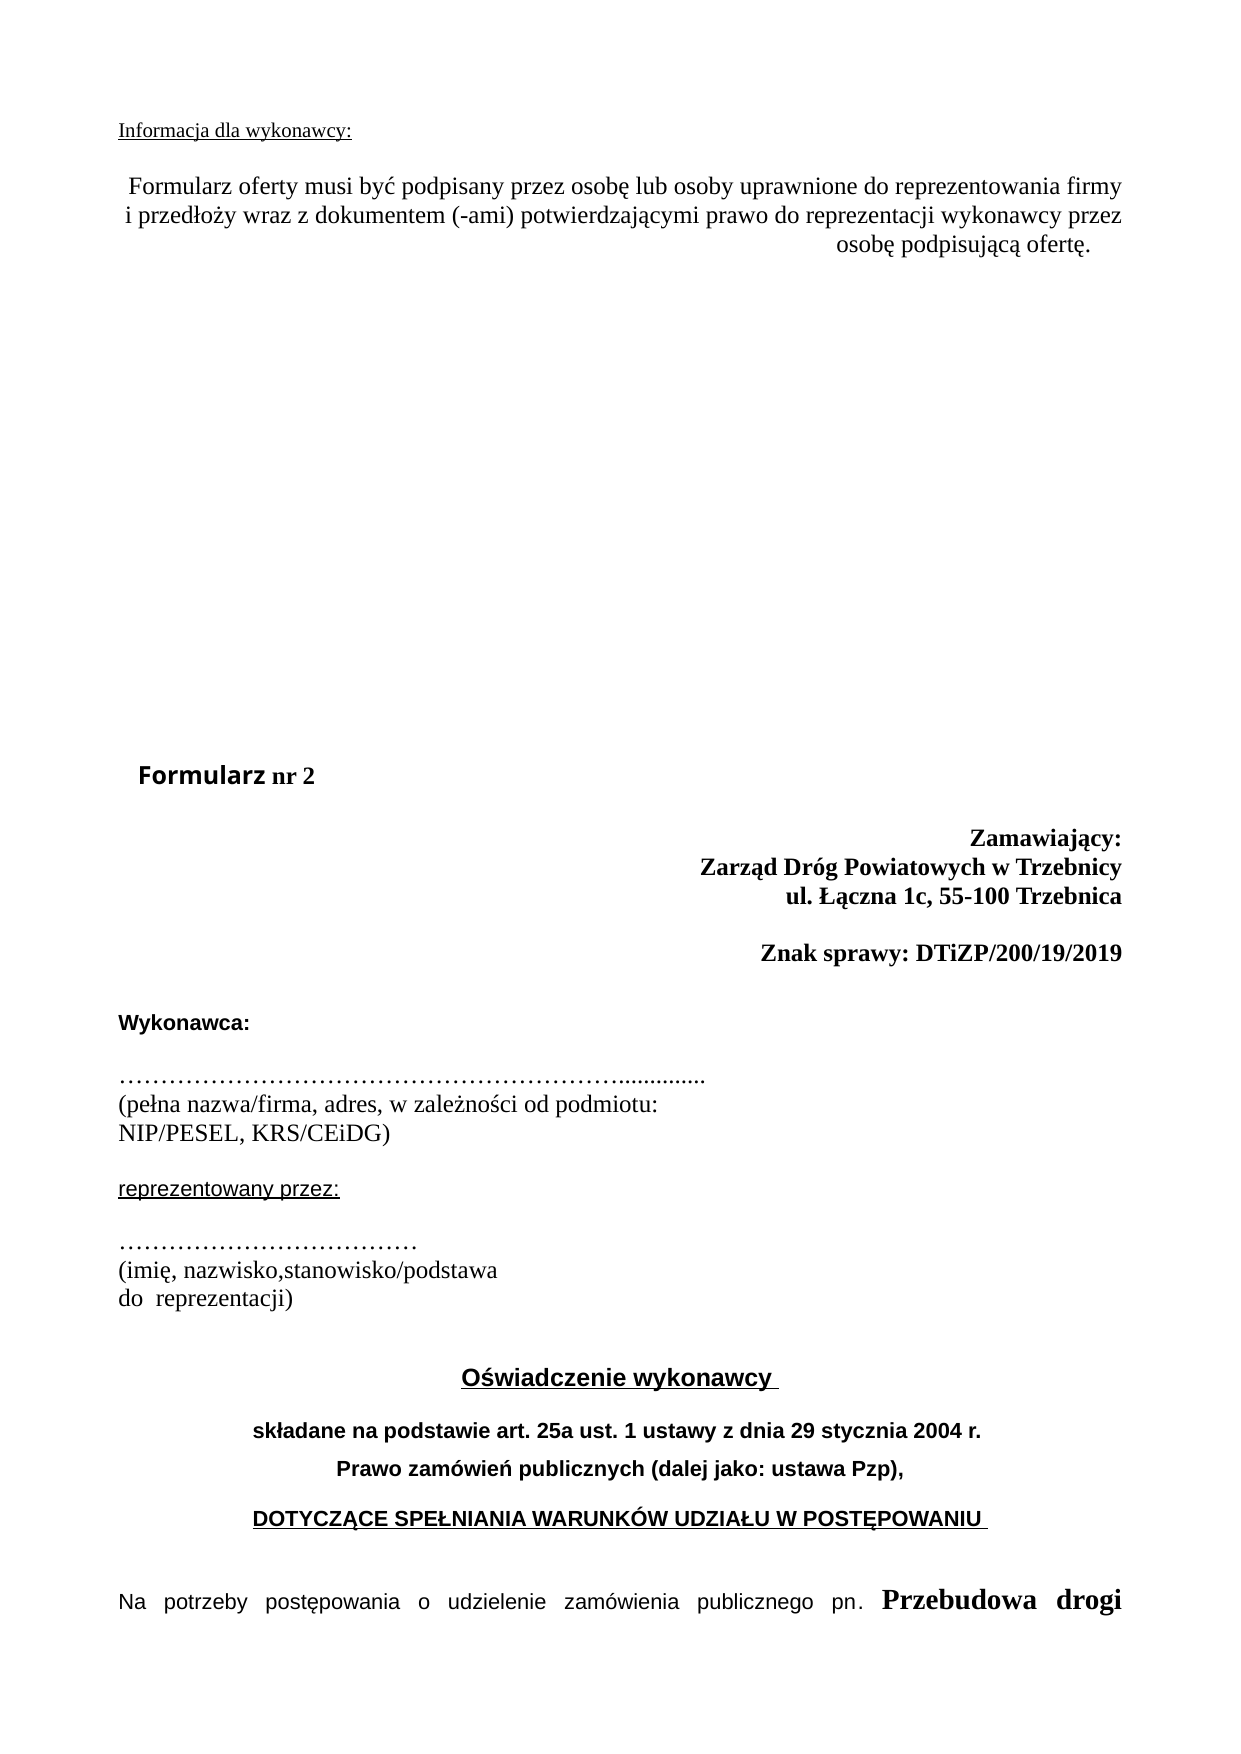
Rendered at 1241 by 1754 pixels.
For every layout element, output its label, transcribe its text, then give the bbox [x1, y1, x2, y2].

text Znak sprawy: DTiZP/200/19/2019 [116, 938, 1122, 967]
text reprezentowany przez: [118, 1176, 1122, 1201]
text Informacja dla wykonawcy: [118, 118, 1122, 142]
text Prawo zamówień publicznych (dalej jako: ustawa Pzp), [118, 1456, 1122, 1481]
text Wykonawca: [118, 1010, 1122, 1035]
text Oświadczenie wykonawcy [118, 1363, 1122, 1391]
text Formularz oferty musi być podpisany przez osobę lub osoby uprawnione do reprezentowania firmy i przedłoży wraz z dokumentem (-ami) potwierdzającymi prawo do reprezentacji wykonawcy przez osobę podpisującą ofertę. [118, 171, 1122, 258]
text składane na podstawie art. 25a ust. 1 ustawy z dnia 29 stycznia 2004 r. [118, 1418, 1122, 1443]
text (imię, nazwisko,stanowisko/podstawa [118, 1255, 1122, 1283]
text DOTYCZĄCE SPEŁNIANIA WARUNKÓW UDZIAŁU W POSTĘPOWANIU [118, 1506, 1122, 1569]
text Zarząd Dróg Powiatowych w Trzebnicy [118, 852, 1122, 881]
text NIP/PESEL, KRS/CEiDG) [118, 1118, 1122, 1147]
text Formularz nr 2 [118, 758, 1122, 792]
text …………………………………………………….............. [118, 1061, 1122, 1089]
text (pełna nazwa/firma, adres, w zależności od podmiotu: [118, 1089, 1122, 1118]
text Na potrzeby postępowania o udzielenie zamówienia publicznego pn. Przebudowa drogi [118, 1582, 1122, 1616]
text ul. Łączna 1c, 55-100 Trzebnica [118, 881, 1122, 909]
text Zamawiający: [118, 823, 1122, 852]
text ……………………………… [118, 1226, 1122, 1255]
text do reprezentacji) [118, 1283, 1122, 1312]
